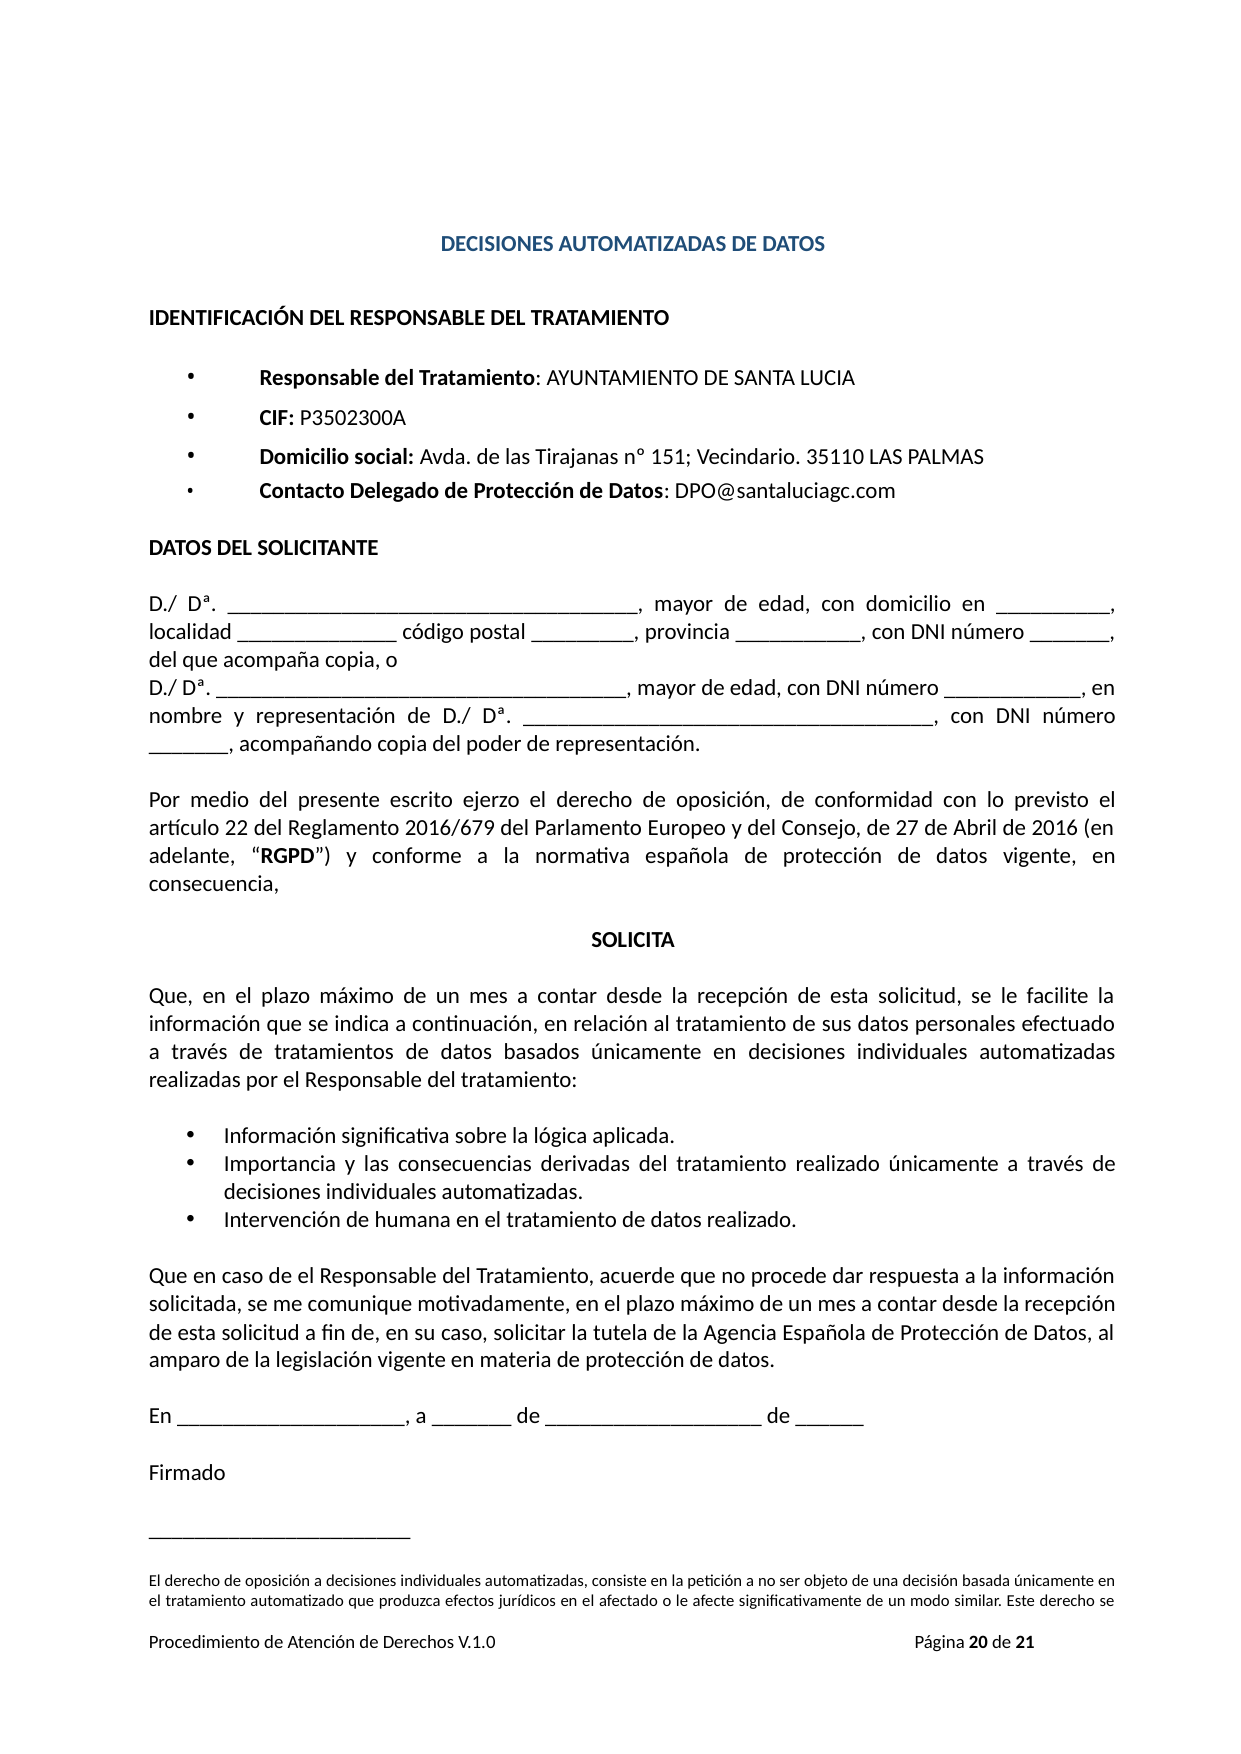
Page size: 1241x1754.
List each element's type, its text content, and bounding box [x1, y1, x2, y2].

list Información significativa sobre la lógica aplicada. [186, 1121, 1117, 1149]
text El derecho de oposición a decisiones individuales automatizadas, consiste en la petición a no ser objeto de una decisión basada únicamente en el tratamiento automatizado que produzca efectos jurídicos en el afectado o le afecte significativamente de un modo similar. Este derecho se [148, 1570, 1117, 1610]
list CIF: P3502300A [186, 398, 1117, 432]
text IDENTIFICACIÓN DEL RESPONSABLE DEL TRATAMIENTO [148, 303, 1117, 331]
text D./ Dª. ____________________________________, mayor de edad, con DNI número ____________, en nombre y representación de D./ Dª. ____________________________________, con DNI número _______, acompañando copia del poder de representación. [148, 673, 1117, 757]
list Intervención de humana en el tratamiento de datos realizado. [186, 1206, 1117, 1233]
list Responsable del Tratamiento: AYUNTAMIENTO DE SANTA LUCIA [186, 359, 1117, 393]
text DATOS DEL SOLICITANTE [148, 533, 1117, 561]
text Firmado [148, 1458, 1117, 1486]
text En ____________________, a _______ de ___________________ de ______ [148, 1402, 1117, 1430]
list Domicilio social: Avda. de las Tirajanas nº 151; Vecindario. 35110 LAS PALMAS [186, 437, 1117, 471]
subtitle DECISIONES AUTOMATIZADAS DE DATOS [148, 229, 1117, 258]
list Contacto Delegado de Protección de Datos: DPO@santaluciagc.com [186, 477, 1117, 505]
text SOLICITA [148, 925, 1117, 953]
list Importancia y las consecuencias derivadas del tratamiento realizado únicamente a través de decisiones individuales automatizadas. [186, 1149, 1117, 1206]
text D./ Dª. ____________________________________, mayor de edad, con domicilio en __________, localidad ______________ código postal _________, provincia ___________, con DNI número _______, del que acompaña copia, o [148, 589, 1117, 673]
text _______________________ [148, 1514, 1117, 1542]
text Que, en el plazo máximo de un mes a contar desde la recepción de esta solicitud, se le facilite la información que se indica a continuación, en relación al tratamiento de sus datos personales efectuado a través de tratamientos de datos basados únicamente en decisiones individuales automatizadas realizadas por el Responsable del tratamiento: [148, 981, 1117, 1093]
text Por medio del presente escrito ejerzo el derecho de oposición, de conformidad con lo previsto el artículo 22 del Reglamento 2016/679 del Parlamento Europeo y del Consejo, de 27 de Abril de 2016 (en adelante, “RGPD”) y conforme a la normativa española de protección de datos vigente, en consecuencia, [148, 785, 1117, 897]
text Que en caso de el Responsable del Tratamiento, acuerde que no procede dar respuesta a la información solicitada, se me comunique motivadamente, en el plazo máximo de un mes a contar desde la recepción de esta solicitud a fin de, en su caso, solicitar la tutela de la Agencia Española de Protección de Datos, al amparo de la legislación vigente en materia de protección de datos. [148, 1262, 1117, 1374]
